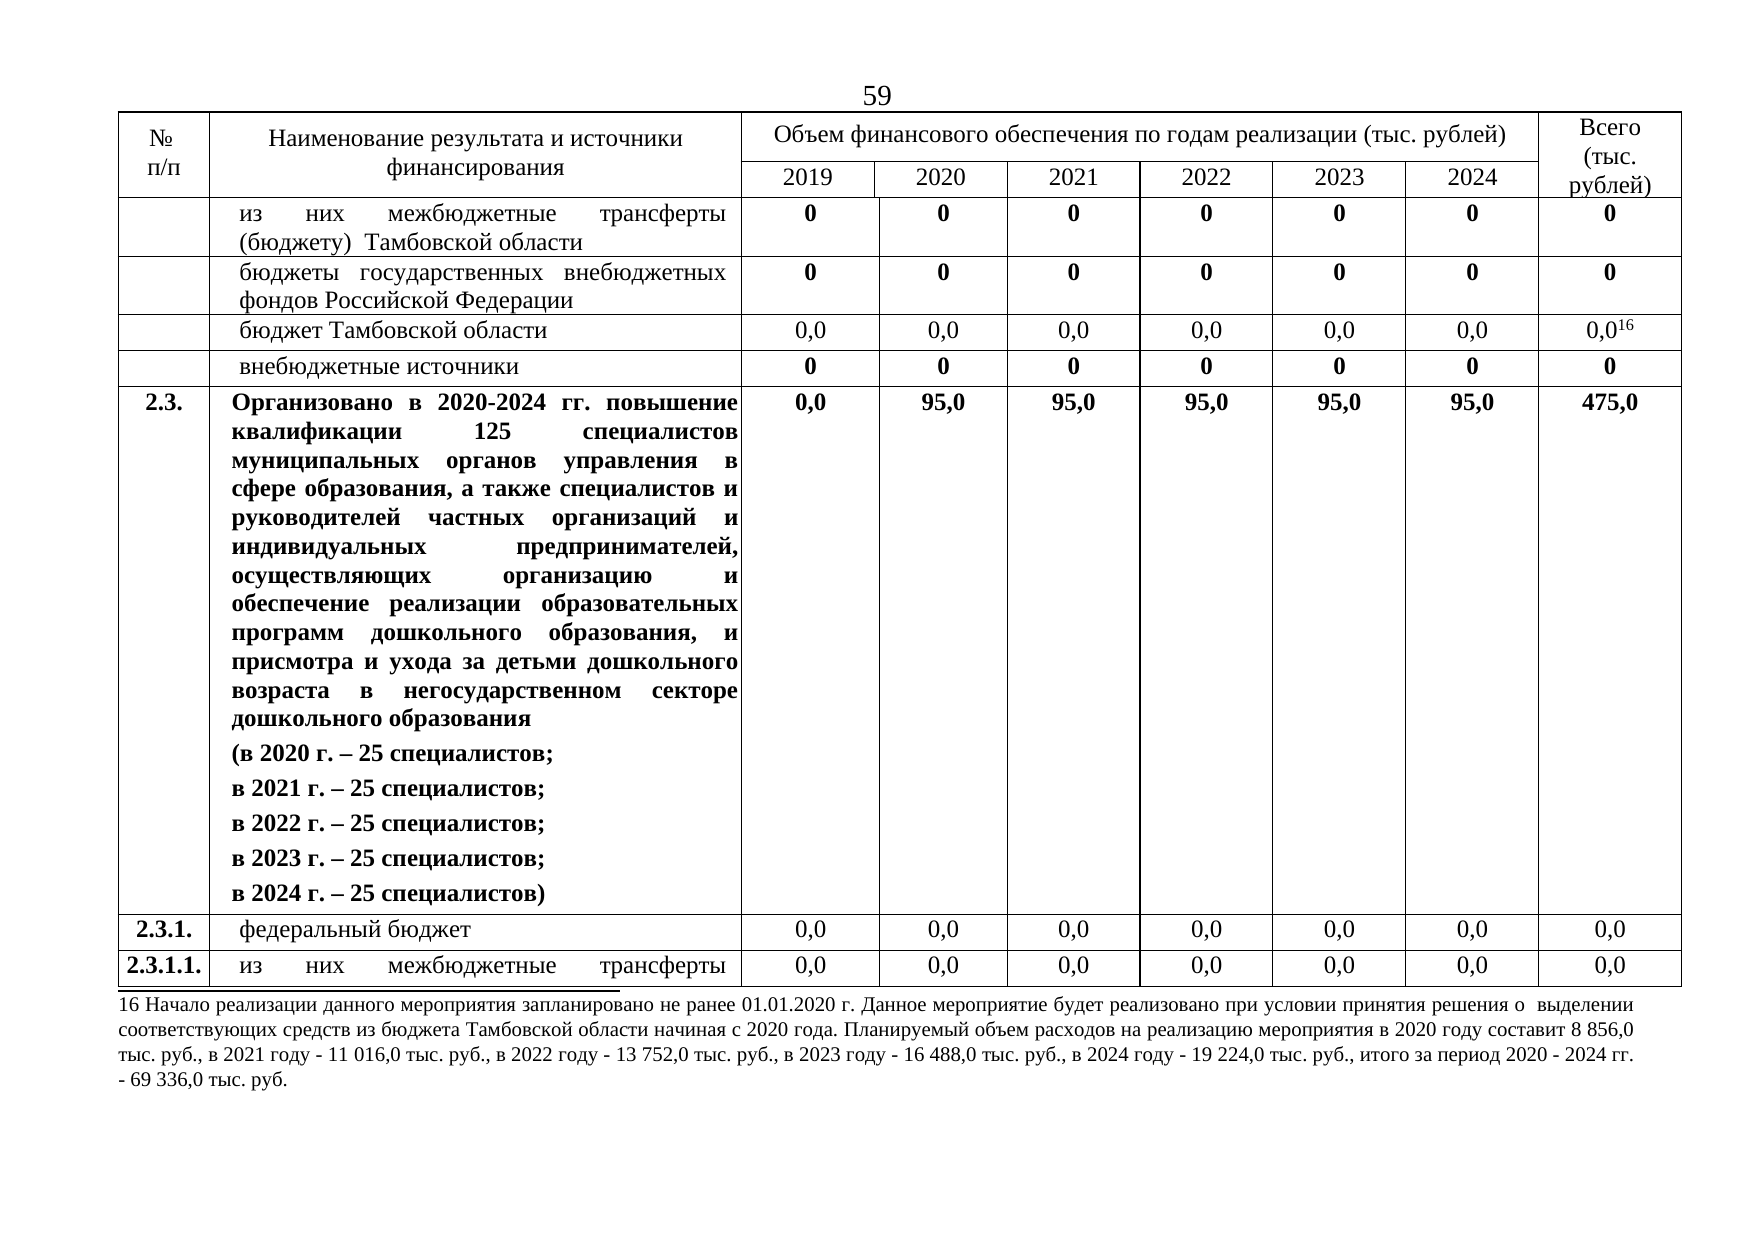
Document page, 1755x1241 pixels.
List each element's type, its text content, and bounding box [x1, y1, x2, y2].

table_cell 0,0 [1008, 951, 1139, 986]
table_cell 0,0 [1008, 915, 1139, 949]
table_cell 0 [1539, 351, 1681, 386]
table_cell 2020 [875, 162, 1007, 197]
table_cell 0,0 [742, 387, 879, 913]
table_cell 0,0 [1141, 951, 1272, 986]
table_cell 0,0 [1539, 315, 1681, 350]
table_cell 0 [1141, 351, 1272, 386]
table_cell внебюджетные источники [210, 351, 741, 386]
table_cell 2019 [742, 162, 874, 197]
table_cell 0 [1539, 198, 1681, 256]
table_cell 0,0 [1141, 915, 1272, 949]
table_cell федеральный бюджет [210, 915, 741, 949]
table_cell 0,0 [1273, 915, 1405, 949]
table_cell 0 [742, 351, 879, 386]
table_cell 0,0 [742, 315, 879, 350]
table_cell 0,0 [880, 951, 1007, 986]
table_cell 0 [742, 257, 879, 314]
table_cell 0,0 [1273, 951, 1405, 986]
table_cell бюджеты государственных внебюджетных фондов Российской Федерации [210, 257, 741, 314]
table_cell 0 [880, 257, 1007, 314]
table_cell 2.3.1. [119, 915, 209, 949]
table_cell 475,0 [1539, 387, 1681, 913]
table_cell 0 [1273, 351, 1405, 386]
table_cell 0 [880, 351, 1007, 386]
table_cell [119, 315, 209, 350]
table_header Наименование результата и источники финансирования [210, 113, 741, 197]
table_cell 0 [1273, 198, 1405, 256]
table_cell 2.3.1.1. [119, 951, 209, 986]
table_cell 2024 [1406, 162, 1538, 197]
table_cell из них межбюджетные трансферты [210, 951, 741, 986]
table_cell 0 [1539, 257, 1681, 314]
table_cell 0,0 [1406, 951, 1538, 986]
table_cell 0,0 [1008, 315, 1139, 350]
table_cell 0 [742, 198, 879, 256]
table_cell 0 [1273, 257, 1405, 314]
table_cell 0 [1141, 257, 1272, 314]
table_cell бюджет Тамбовской области [210, 315, 741, 350]
table_cell 0 [1008, 198, 1139, 256]
table_cell 0,0 [1406, 315, 1538, 350]
table_cell [119, 351, 209, 386]
table_cell 0 [1008, 257, 1139, 314]
table_cell 0 [1406, 257, 1538, 314]
table_cell 95,0 [880, 387, 1007, 913]
table_header Всего (тыс. рублей) [1539, 113, 1681, 197]
table_cell из них межбюджетные трансферты (бюджету) Тамбовской области [210, 198, 741, 256]
table_cell 2023 [1273, 162, 1405, 197]
table_cell Организовано в 2020-2024 гг. повышение квалификации 125 специалистов муниципальных органов управления в сфере образования, а также специалистов и руководителей частных организаций и индивидуальных предпринимателей, осуществляющих организацию и обеспечение реализации образовательных программ дошкольного образования, и присмотра и ухода за детьми дошкольного возраста в негосударственном секторе дошкольного образования (в 2020 г. – 25 специалистов; в 2021 г. – 25 специалистов; в 2022 г. – 25 специалистов; в 2023 г. – 25 специалистов; в 2024 г. – 25 специалистов) [210, 387, 741, 913]
table_header № п/п [119, 113, 209, 197]
table_header Объем финансового обеспечения по годам реализации (тыс. рублей) [742, 113, 1538, 161]
table_cell 95,0 [1406, 387, 1538, 913]
table_cell 2022 [1141, 162, 1272, 197]
table_cell 0,0 [1141, 315, 1272, 350]
table_cell 0,0 [1273, 315, 1405, 350]
table_cell [119, 198, 209, 256]
table_cell 95,0 [1008, 387, 1139, 913]
table_cell 0,0 [1539, 915, 1681, 949]
table_cell [119, 257, 209, 314]
table_cell 95,0 [1273, 387, 1405, 913]
table_cell 0 [1406, 351, 1538, 386]
table_cell 0 [880, 198, 1007, 256]
table_cell 0 [1008, 351, 1139, 386]
table_cell 0 [1141, 198, 1272, 256]
table_cell 0,0 [1406, 915, 1538, 949]
table_cell 2.3. [119, 387, 209, 913]
table_cell 95,0 [1141, 387, 1272, 913]
table_cell 2021 [1008, 162, 1139, 197]
table_cell 0 [1406, 198, 1538, 256]
table_cell 0,0 [742, 915, 879, 949]
table_cell 0,0 [880, 315, 1007, 350]
table_cell 0,0 [742, 951, 879, 986]
table_cell 0,0 [1539, 951, 1681, 986]
table_cell 0,0 [880, 915, 1007, 949]
